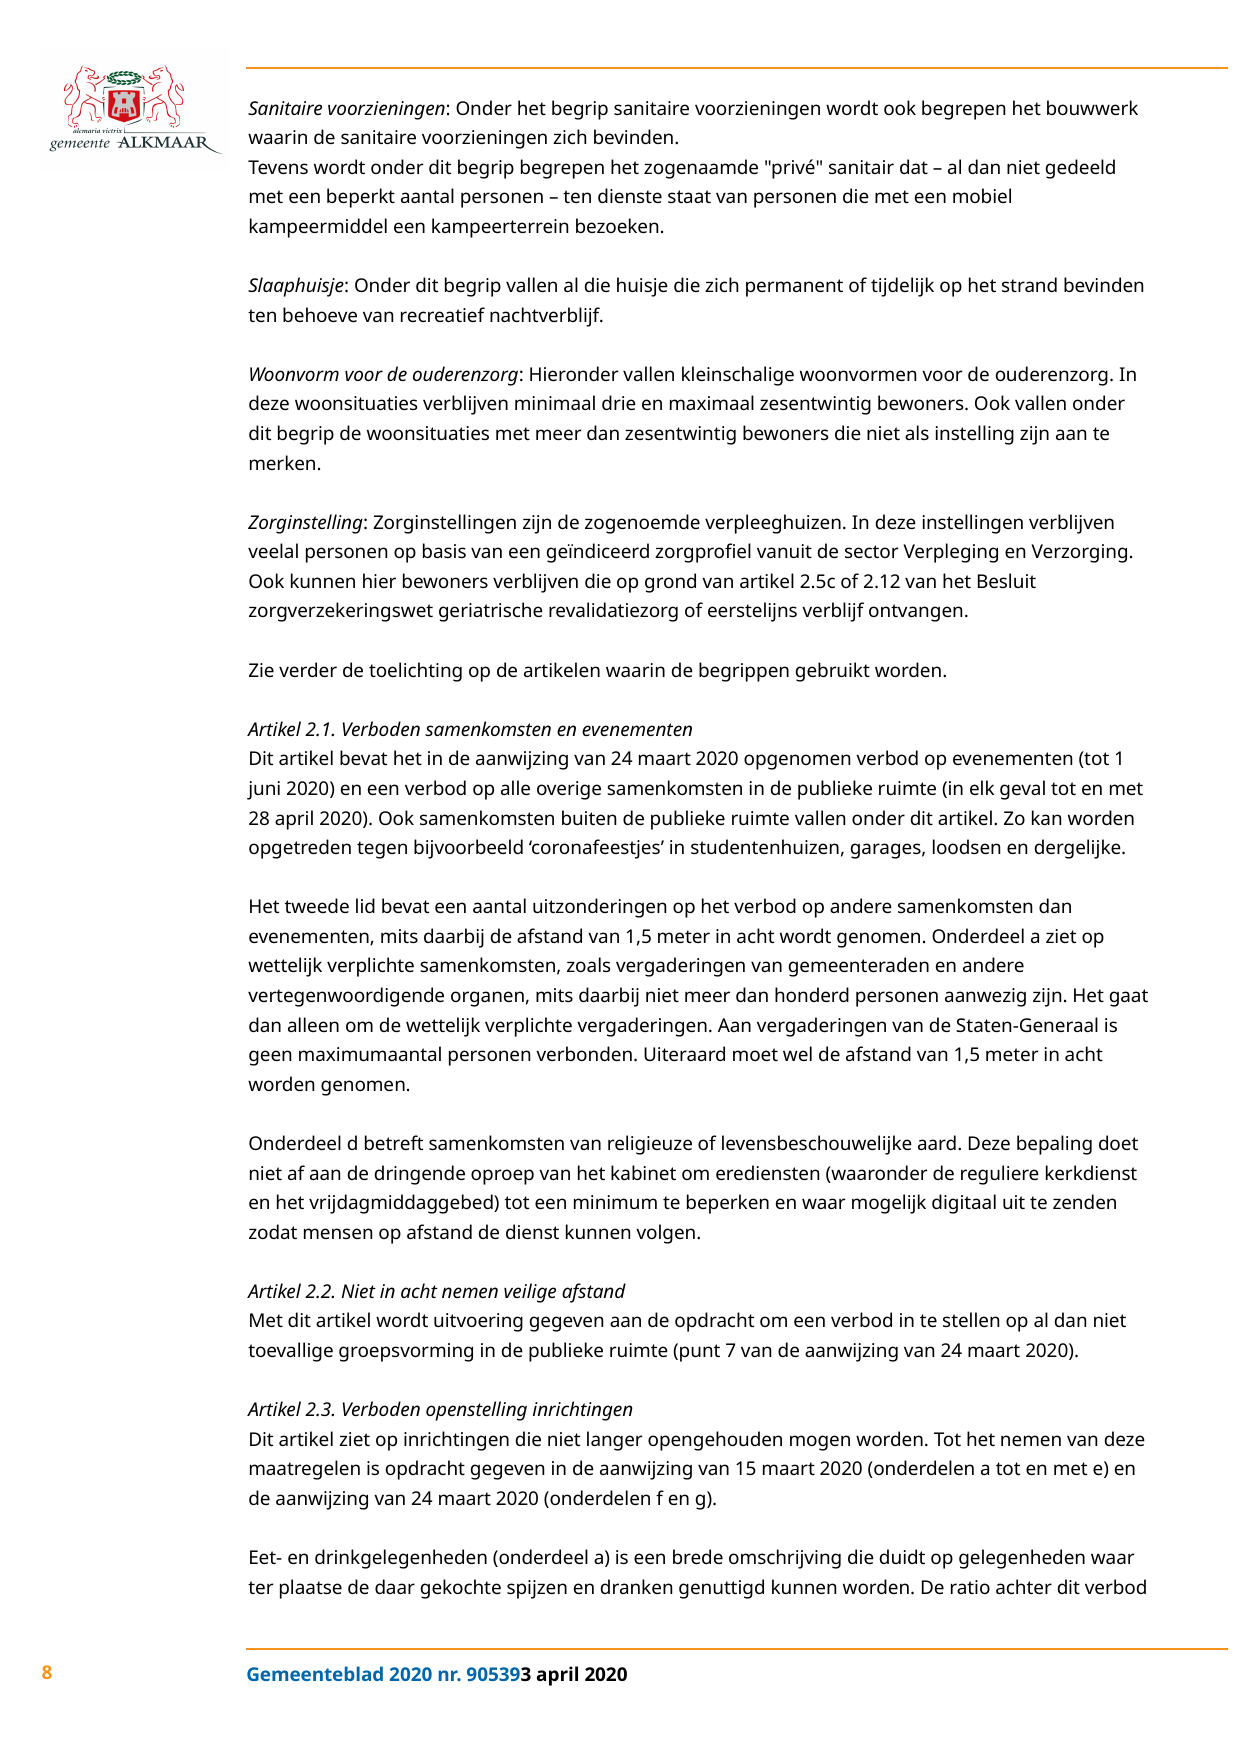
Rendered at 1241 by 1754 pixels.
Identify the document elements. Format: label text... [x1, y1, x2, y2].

text Zie verder de toelichting op de artikelen waarin de begrippen gebruikt worden. [248, 657, 1152, 683]
text Sanitaire voorzieningen: Onder het begrip sanitaire voorzieningen wordt ook begrepen het bouwwerk waarin de sanitaire voorzieningen zich bevinden. [248, 95, 1152, 150]
text Artikel 2.1. Verboden samenkomsten en evenementen [248, 716, 1152, 742]
text Artikel 2.3. Verboden openstelling inrichtingen [248, 1396, 1152, 1422]
text Het tweede lid bevat een aantal uitzonderingen op het verbod op andere samenkomsten dan evenementen, mits daarbij de afstand van 1,5 meter in acht wordt genomen. Onderdeel a ziet op wettelijk verplichte samenkomsten, zoals vergaderingen van gemeenteraden en andere vertegenwoordigende organen, mits daarbij niet meer dan honderd personen aanwezig zijn. Het gaat dan alleen om de wettelijk verplichte vergaderingen. Aan vergaderingen van de Staten-Generaal is geen maximumaantal personen verbonden. Uiteraard moet wel de afstand van 1,5 meter in acht worden genomen. [248, 893, 1152, 1097]
text Tevens wordt onder dit begrip begrepen het zogenaamde "privé" sanitair dat – al dan niet gedeeld met een beperkt aantal personen – ten dienste staat van personen die met een mobiel kampeermiddel een kampeerterrein bezoeken. [248, 154, 1152, 239]
text Onderdeel d betreft samenkomsten van religieuze of levensbeschouwelijke aard. Deze bepaling doet niet af aan de dringende oproep van het kabinet om erediensten (waaronder de reguliere kerkdienst en het vrijdagmiddaggebed) tot een minimum te beperken en waar mogelijk digitaal uit te zenden zodat mensen op afstand de dienst kunnen volgen. [248, 1130, 1152, 1245]
text Woonvorm voor de ouderenzorg: Hieronder vallen kleinschalige woonvormen voor de ouderenzorg. In deze woonsituaties verblijven minimaal drie en maximaal zesentwintig bewoners. Ook vallen onder dit begrip de woonsituaties met meer dan zesentwintig bewoners die niet als instelling zijn aan te merken. [248, 361, 1152, 476]
text Zorginstelling: Zorginstellingen zijn de zogenoemde verpleeghuizen. In deze instellingen verblijven veelal personen op basis van een geïndiceerd zorgprofiel vanuit de sector Verpleging en Verzorging. Ook kunnen hier bewoners verblijven die op grond van artikel 2.5c of 2.12 van het Besluit zorgverzekeringswet geriatrische revalidatiezorg of eerstelijns verblijf ontvangen. [248, 509, 1152, 623]
picture [41, 47, 231, 172]
text Eet- en drinkgelegenheden (onderdeel a) is een brede omschrijving die duidt op gelegenheden waar ter plaatse de daar gekochte spijzen en dranken genuttigd kunnen worden. De ratio achter dit verbod [248, 1544, 1152, 1600]
text Met dit artikel wordt uitvoering gegeven aan de opdracht om een verbod in te stellen op al dan niet toevallige groepsvorming in de publieke ruimte (punt 7 van de aanwijzing van 24 maart 2020). [248, 1308, 1152, 1363]
text Slaaphuisje: Onder dit begrip vallen al die huisje die zich permanent of tijdelijk op het strand bevinden ten behoeve van recreatief nachtverblijf. [248, 272, 1152, 328]
text Dit artikel ziet op inrichtingen die niet langer opengehouden mogen worden. Tot het nemen van deze maatregelen is opdracht gegeven in de aanwijzing van 15 maart 2020 (onderdelen a tot en met e) en de aanwijzing van 24 maart 2020 (onderdelen f en g). [248, 1426, 1152, 1511]
text Artikel 2.2. Niet in acht nemen veilige afstand [248, 1278, 1152, 1304]
text Dit artikel bevat het in de aanwijzing van 24 maart 2020 opgenomen verbod op evenementen (tot 1 juni 2020) en een verbod op alle overige samenkomsten in de publieke ruimte (in elk geval tot en met 28 april 2020). Ook samenkomsten buiten de publieke ruimte vallen onder dit artikel. Zo kan worden opgetreden tegen bijvoorbeeld ‘coronafeestjes’ in studentenhuizen, garages, loodsen en dergelijke. [248, 746, 1152, 860]
